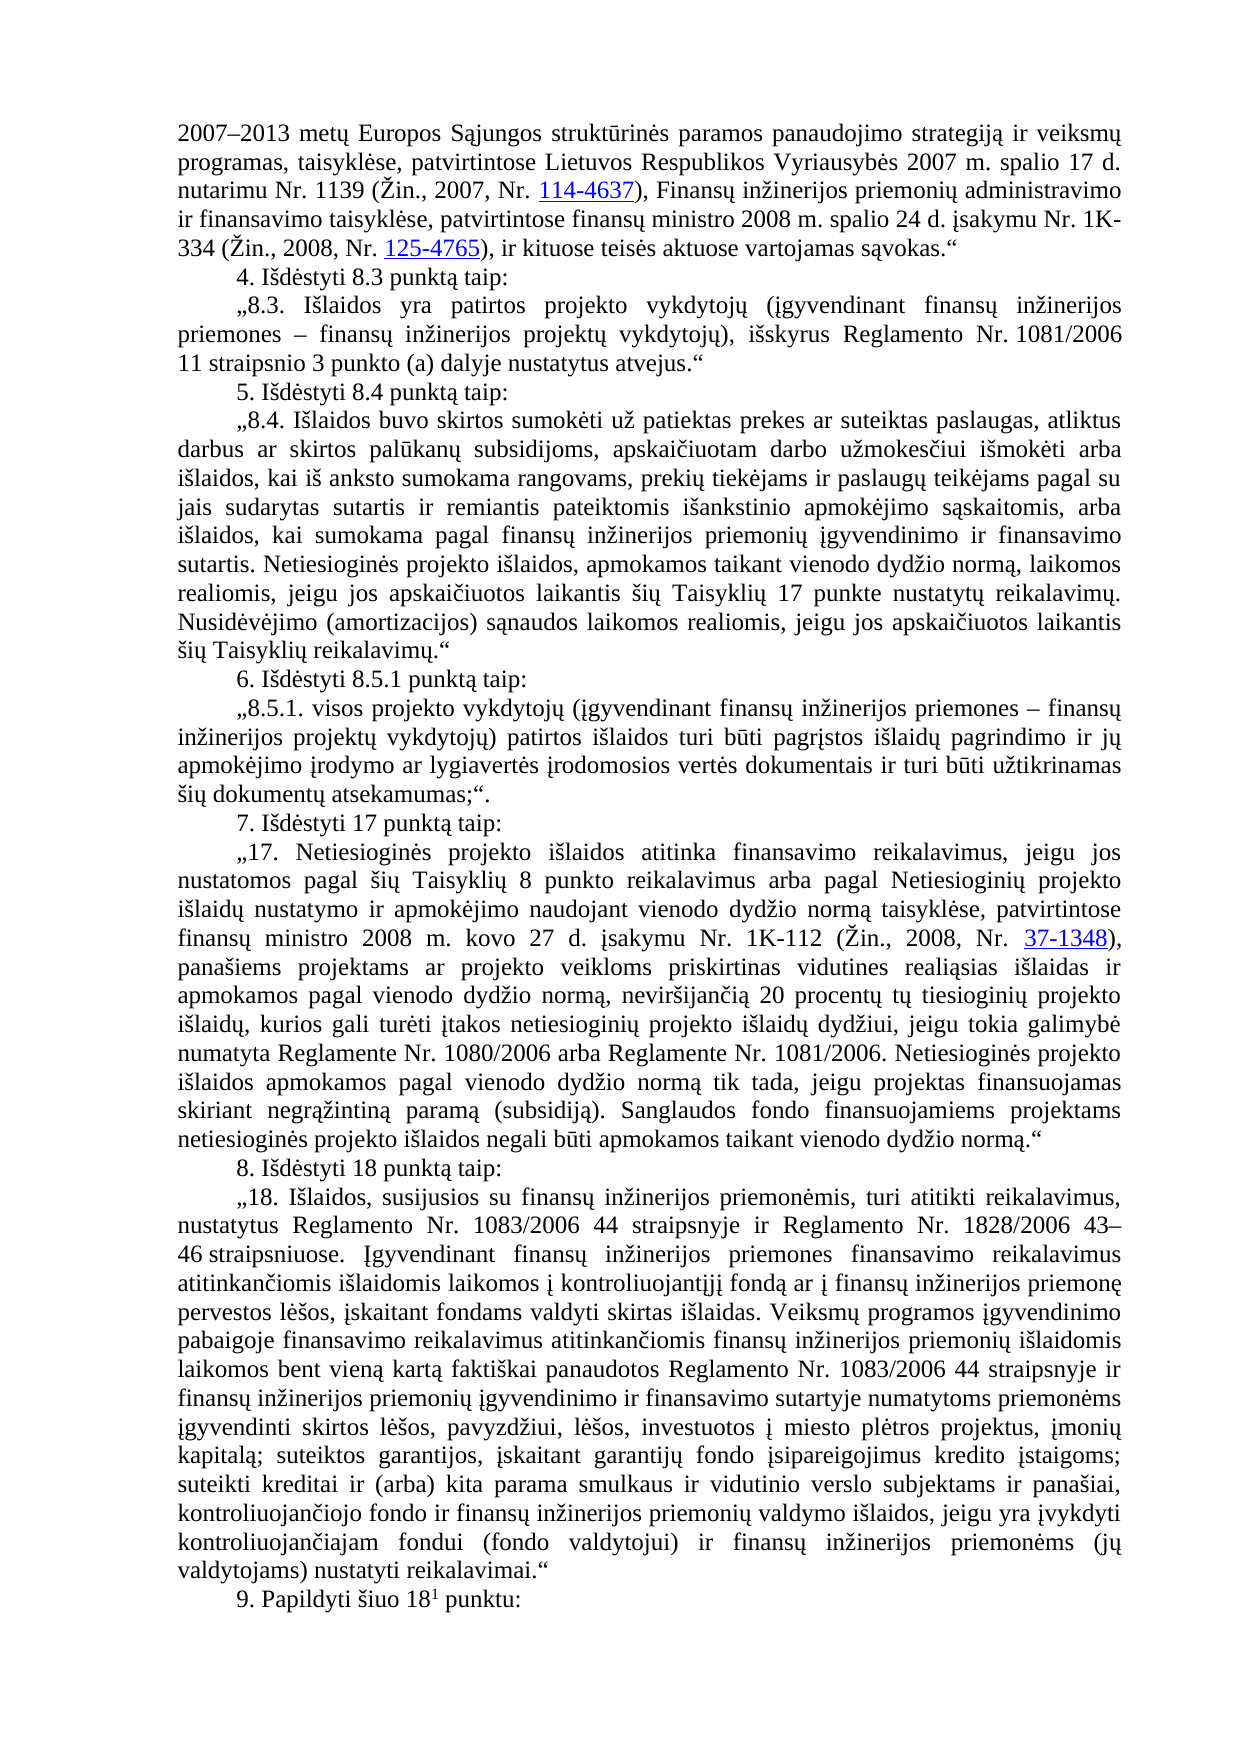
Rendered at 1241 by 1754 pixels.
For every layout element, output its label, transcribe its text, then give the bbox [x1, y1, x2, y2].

text „8.4. Išlaidos buvo skirtos sumokėti už patiektas prekes ar suteiktas paslaugas, atliktus darbus ar skirtos palūkanų subsidijoms, apskaičiuotam darbo užmokesčiui išmokėti arba išlaidos, kai iš anksto sumokama rangovams, prekių tiekėjams ir paslaugų teikėjams pagal su jais sudarytas sutartis ir remiantis pateiktomis išankstinio apmokėjimo sąskaitomis, arba išlaidos, kai sumokama pagal finansų inžinerijos priemonių įgyvendinimo ir finansavimo sutartis. Netiesioginės projekto išlaidos, apmokamos taikant vienodo dydžio normą, laikomos realiomis, jeigu jos apskaičiuotos laikantis šių Taisyklių 17 punkte nustatytų reikalavimų. Nusidėvėjimo (amortizacijos) sąnaudos laikomos realiomis, jeigu jos apskaičiuotos laikantis šių Taisyklių reikalavimų.“ [177, 406, 1122, 664]
text 8. Išdėstyti 18 punktą taip: [177, 1153, 1122, 1182]
text „8.3. Išlaidos yra patirtos projekto vykdytojų (įgyvendinant finansų inžinerijos priemones – finansų inžinerijos projektų vykdytojų), išskyrus Reglamento Nr. 1081/2006 11 straipsnio 3 punkto (a) dalyje nustatytus atvejus.“ [177, 291, 1122, 377]
text „8.5.1. visos projekto vykdytojų (įgyvendinant finansų inžinerijos priemones – finansų inžinerijos projektų vykdytojų) patirtos išlaidos turi būti pagrįstos išlaidų pagrindimo ir jų apmokėjimo įrodymo ar lygiavertės įrodomosios vertės dokumentais ir turi būti užtikrinamas šių dokumentų atsekamumas;“. [177, 693, 1122, 808]
text 6. Išdėstyti 8.5.1 punktą taip: [177, 664, 1122, 693]
text „18. Išlaidos, susijusios su finansų inžinerijos priemonėmis, turi atitikti reikalavimus, nustatytus Reglamento Nr. 1083/2006 44 straipsnyje ir Reglamento Nr. 1828/2006 43–46 straipsniuose. Įgyvendinant finansų inžinerijos priemones finansavimo reikalavimus atitinkančiomis išlaidomis laikomos į kontroliuojantįjį fondą ar į finansų inžinerijos priemonę pervestos lėšos, įskaitant fondams valdyti skirtas išlaidas. Veiksmų programos įgyvendinimo pabaigoje finansavimo reikalavimus atitinkančiomis finansų inžinerijos priemonių išlaidomis laikomos bent vieną kartą faktiškai panaudotos Reglamento Nr. 1083/2006 44 straipsnyje ir finansų inžinerijos priemonių įgyvendinimo ir finansavimo sutartyje numatytoms priemonėms įgyvendinti skirtos lėšos, pavyzdžiui, lėšos, investuotos į miesto plėtros projektus, įmonių kapitalą; suteiktos garantijos, įskaitant garantijų fondo įsipareigojimus kredito įstaigoms; suteikti kreditai ir (arba) kita parama smulkaus ir vidutinio verslo subjektams ir panašiai, kontroliuojančiojo fondo ir finansų inžinerijos priemonių valdymo išlaidos, jeigu yra įvykdyti kontroliuojančiajam fondui (fondo valdytojui) ir finansų inžinerijos priemonėms (jų valdytojams) nustatyti reikalavimai.“ [177, 1182, 1122, 1584]
text 4. Išdėstyti 8.3 punktą taip: [177, 262, 1122, 291]
text 7. Išdėstyti 17 punktą taip: [177, 808, 1122, 837]
text 5. Išdėstyti 8.4 punktą taip: [177, 377, 1122, 406]
text „17. Netiesioginės projekto išlaidos atitinka finansavimo reikalavimus, jeigu jos nustatomos pagal šių Taisyklių 8 punkto reikalavimus arba pagal Netiesioginių projekto išlaidų nustatymo ir apmokėjimo naudojant vienodo dydžio normą taisyklėse, patvirtintose finansų ministro 2008 m. kovo 27 d. įsakymu Nr. 1K-112 (Žin., 2008, Nr. 37-1348), panašiems projektams ar projekto veikloms priskirtinas vidutines realiąsias išlaidas ir apmokamos pagal vienodo dydžio normą, neviršijančią 20 procentų tų tiesioginių projekto išlaidų, kurios gali turėti įtakos netiesioginių projekto išlaidų dydžiui, jeigu tokia galimybė numatyta Reglamente Nr. 1080/2006 arba Reglamente Nr. 1081/2006. Netiesioginės projekto išlaidos apmokamos pagal vienodo dydžio normą tik tada, jeigu projektas finansuojamas skiriant negrąžintiną paramą (subsidiją). Sanglaudos fondo finansuojamiems projektams netiesioginės projekto išlaidos negali būti apmokamos taikant vienodo dydžio normą.“ [177, 837, 1122, 1153]
text 9. Papildyti šiuo 181 punktu: [177, 1584, 1122, 1613]
text 2007–2013 metų Europos Sąjungos struktūrinės paramos panaudojimo strategiją ir veiksmų programas, taisyklėse, patvirtintose Lietuvos Respublikos Vyriausybės 2007 m. spalio 17 d. nutarimu Nr. 1139 (Žin., 2007, Nr. 114-4637), Finansų inžinerijos priemonių administravimo ir finansavimo taisyklėse, patvirtintose finansų ministro 2008 m. spalio 24 d. įsakymu Nr. 1K-334 (Žin., 2008, Nr. 125-4765), ir kituose teisės aktuose vartojamas sąvokas.“ [177, 118, 1122, 262]
